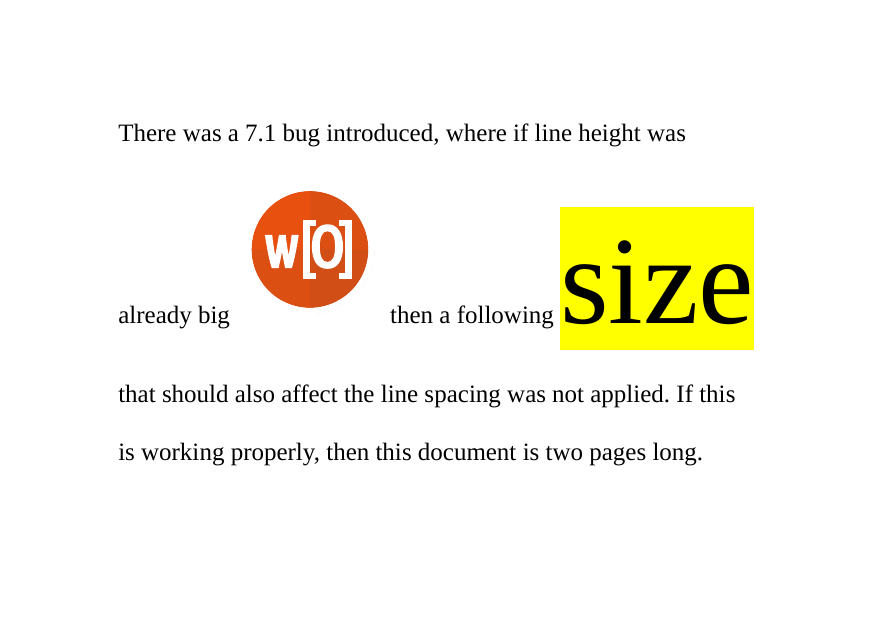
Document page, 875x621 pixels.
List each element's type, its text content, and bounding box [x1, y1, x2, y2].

text There was a 7.1 bug introduced, where if line height was already big then a following size that should also affect the line spacing was not applied. If this is working properly, then this document is two pages long. [118, 118, 756, 465]
